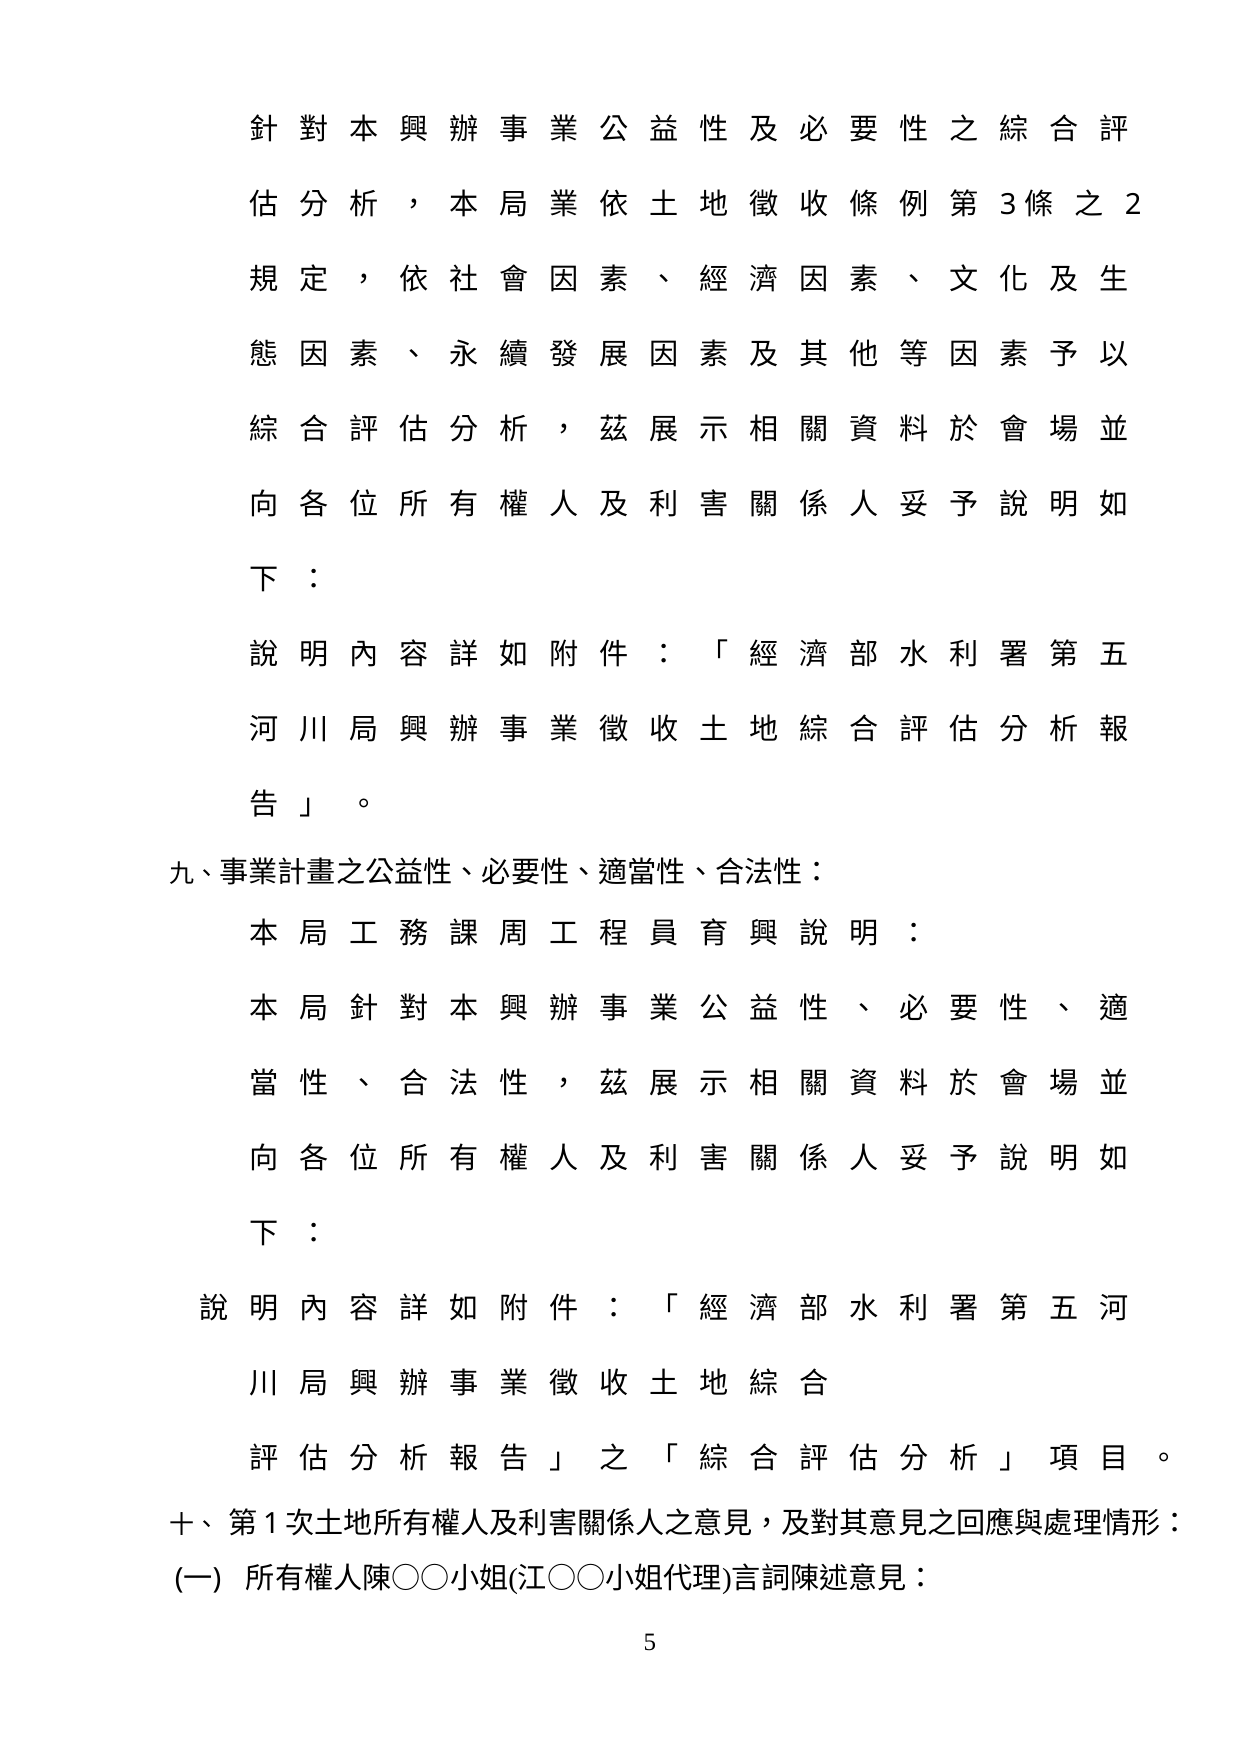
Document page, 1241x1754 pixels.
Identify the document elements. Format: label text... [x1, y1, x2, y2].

text 針對本興辦事業公益性及必要性之綜合評估分析，本局業依土地徵收條例第3條之2規定，依社會因素、經濟因素、文化及生態因素、永續發展因素及其他等因素予以綜合評估分析，茲展示相關資料於會場並向各位所有權人及利害關係人妥予說明如下： [233, 89, 1174, 614]
list 事業計畫之公益性、必要性、適當性、合法性： [169, 839, 1174, 893]
text 本局工務課周工程員育興說明： 本局針對本興辦事業公益性、必要性、適當性、合法性，茲展示相關資料於會場並向各位所有權人及利害關係人妥予說明如下： [228, 893, 1174, 1268]
list 所有權人陳○○小姐(江○○小姐代理)言詞陳述意見： 1.本案工程是否會因為土地取得延宕，或是少數人不同意而取消不做？ 2.土地徵收後，剩餘土地該如何處理？ 3.如果該筆剩餘土地有很多人持分，是否要全部人提出申請，才能一併價購或徵收？ 經濟部水利署第五河川局回應與處理說明： 1.依據土地徵收條例第11條規定，需用土地人申請徵收土地或土地改良物前，應先與所有權人協議價購或以其他方式取得；所有權人拒絕參與協議或經開會未能達成協議且無法以其他方式取得者，始得依土地徵收條例申請徵收。本案工程用地協議取得作業預計於109年12月底完成，因本工程河段防洪保護標準不足，颱風暴雨季節易發生溪水溢淹情形，為避免人民生命財產遭受損失，亟需辦理本工程，基於工程的必要性，其工程興建作業預定於110年3月發包施工。 2.依據土地徵收條例第8條規定，徵收土地之剩餘部分如有面積過小或形勢不整，致無法為相當之使用者，所有權人得於徵收公告之日起一年內以書面方式向該管直轄市或縣(市)主管機關申請一併徵收，逾期不予受理。 3.前述徵收土地之剩餘部分如為多人分別持分共有者，其共有人可按依其持分部分申請一併徵收。 [174, 1543, 1174, 1600]
text 說明內容詳如附件：「經濟部水利署第五河川局興辦事業徵收土地綜合評估分析報告」。 [233, 614, 1174, 839]
list 第1次土地所有權人及利害關係人之意見，及對其意見之回應與處理情形： [169, 1493, 1174, 1543]
text 說明內容詳如附件：「經濟部水利署第五河川局興辦事業徵收土地綜合 評估分析報告」之「綜合評估分析」項目。 [124, 1268, 1174, 1493]
